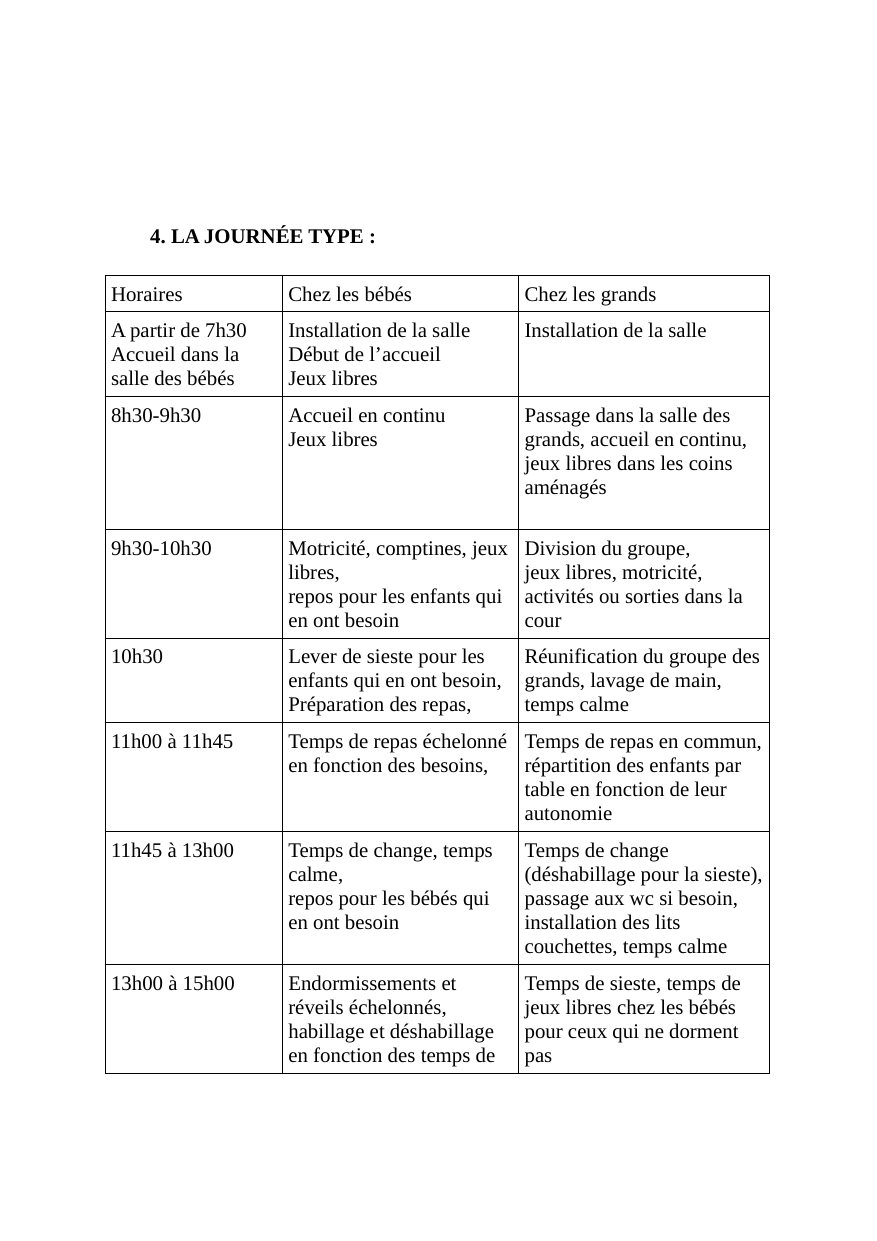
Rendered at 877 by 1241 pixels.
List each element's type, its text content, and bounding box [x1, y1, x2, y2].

table_cell Accueil en continu Jeux libres [283, 397, 518, 529]
table_header Horaires [106, 276, 282, 311]
table_header Chez les bébés [283, 276, 518, 311]
table_cell Réunification du groupe des grands, lavage de main, temps calme [519, 639, 769, 722]
table_cell 11h45 à 13h00 [106, 832, 282, 964]
table_cell 8h30-9h30 [106, 397, 282, 529]
table_cell Temps de repas échelonné en fonction des besoins, [283, 723, 518, 831]
table_cell Temps de sieste, temps de jeux libres chez les bébés pour ceux qui ne dorment pas [519, 965, 769, 1072]
table_header Chez les grands [519, 276, 769, 311]
table_cell Temps de repas en commun, répartition des enfants par table en fonction de leur autonomie [519, 723, 769, 831]
table_cell Temps de change (déshabillage pour la sieste), passage aux wc si besoin, installation des lits couchettes, temps calme [519, 832, 769, 964]
table_cell Installation de la salle Début de l’accueil Jeux libres [283, 312, 518, 396]
table_cell 13h00 à 15h00 [106, 965, 282, 1072]
table_cell A partir de 7h30 Accueil dans la salle des bébés [106, 312, 282, 396]
table_cell Installation de la salle [519, 312, 769, 396]
table_cell Endormissements et réveils échelonnés, habillage et déshabillage en fonction des temps de [283, 965, 518, 1072]
table_cell 11h00 à 11h45 [106, 723, 282, 831]
table_cell Lever de sieste pour les enfants qui en ont besoin, Préparation des repas, [283, 639, 518, 722]
table_cell 9h30-10h30 [106, 530, 282, 637]
table_cell 10h30 [106, 639, 282, 722]
table_cell Passage dans la salle des grands, accueil en continu, jeux libres dans les coins aménagés [519, 397, 769, 529]
text 4. LA JOURNÉE TYPE : [150, 224, 690, 248]
table_cell Temps de change, temps calme, repos pour les bébés qui en ont besoin [283, 832, 518, 964]
table_cell Motricité, comptines, jeux libres, repos pour les enfants qui en ont besoin [283, 530, 518, 637]
table_cell Division du groupe, jeux libres, motricité, activités ou sorties dans la cour [519, 530, 769, 637]
